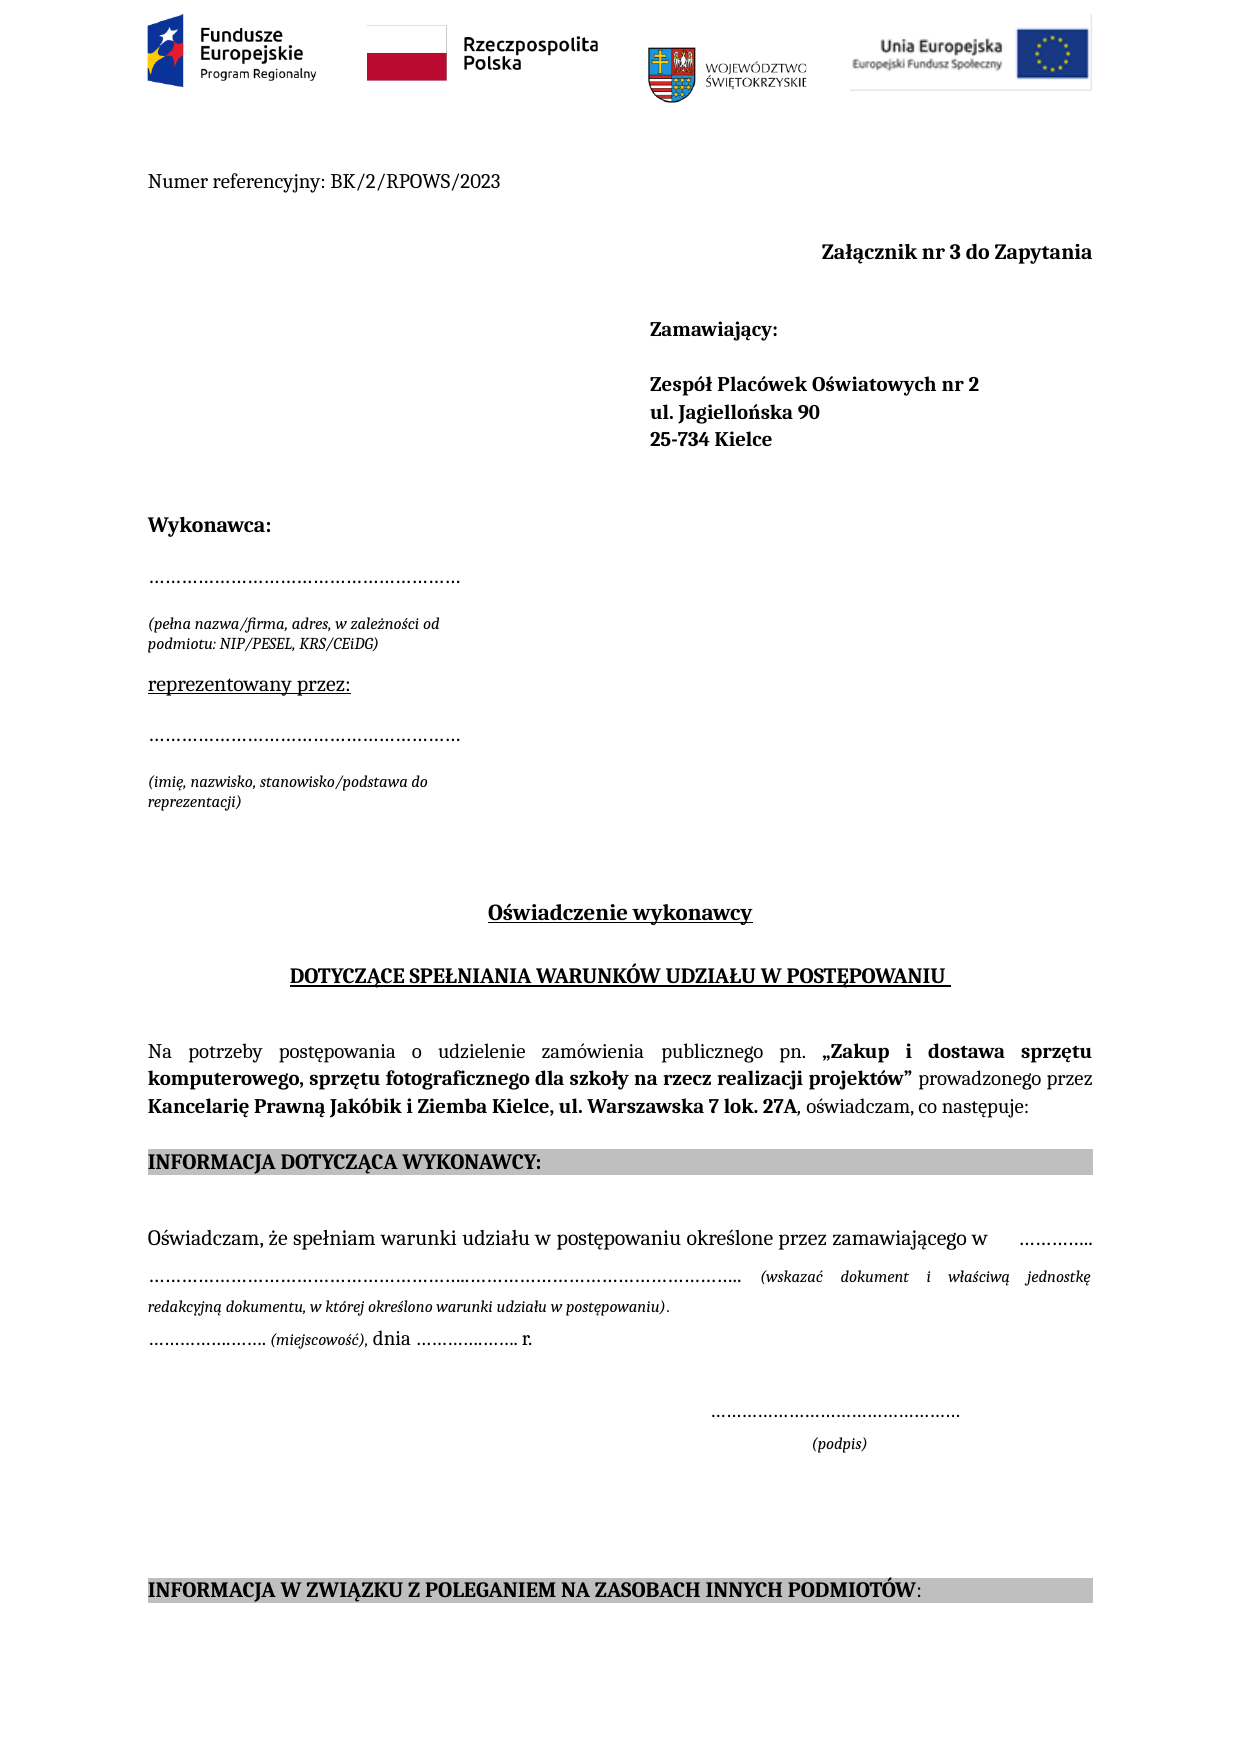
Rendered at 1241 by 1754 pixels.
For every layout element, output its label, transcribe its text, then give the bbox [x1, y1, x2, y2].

text Załącznik nr 3 do Zapytania [694, 240, 1093, 265]
text (pełna nazwa/firma, adres, w zależności od podmiotu: NIP/PESEL, KRS/CEiDG) [148, 614, 472, 653]
text Na potrzeby postępowania o udzielenie zamówienia publicznego pn. „Zakup i dostawa sprzętu komputerowego, sprzętu fotograficznego dla szkoły na rzecz realizacji projektów” prowadzonego przez Kancelarię Prawną Jakóbik i Ziemba Kielce, ul. Warszawska 7 lok. 27A, oświadczam, co następuje: [148, 1039, 1093, 1118]
text …………….……. (miejscowość), dnia ………….……. r. [148, 1327, 1093, 1351]
text ………………………………………………… [148, 722, 472, 747]
text (imię, nazwisko, stanowisko/podstawa do reprezentacji) [148, 772, 472, 812]
text Oświadczenie wykonawcy [148, 899, 1093, 926]
text (podpis) [738, 1434, 1093, 1453]
text Wykonawca: [148, 513, 1093, 538]
text Zamawiający: [576, 318, 1093, 342]
text ………………………………………… [148, 1398, 1093, 1422]
text 25-734 Kielce [650, 428, 1093, 452]
text INFORMACJA W ZWIĄZKU Z POLEGANIEM NA ZASOBACH INNYCH PODMIOTÓW: [148, 1578, 1093, 1603]
text Oświadczam, że spełniam warunki udziału w postępowaniu określone przez zamawiającego w …………..…………………………………………………..………………………………………….. (wskazać dokument i właściwą jednostkę redakcyjną dokumentu, w której określono warunki udziału w postępowaniu). [148, 1225, 1093, 1317]
text ………………………………………………… [148, 564, 472, 589]
text DOTYCZĄCE SPEŁNIANIA WARUNKÓW UDZIAŁU W POSTĘPOWANIU [148, 964, 1093, 1027]
text ul. Jagiellońska 90 [650, 400, 1093, 424]
text Zespół Placówek Oświatowych nr 2 [650, 373, 1093, 397]
text INFORMACJA DOTYCZĄCA WYKONAWCY: [148, 1149, 1093, 1175]
text reprezentowany przez: [148, 671, 1093, 697]
